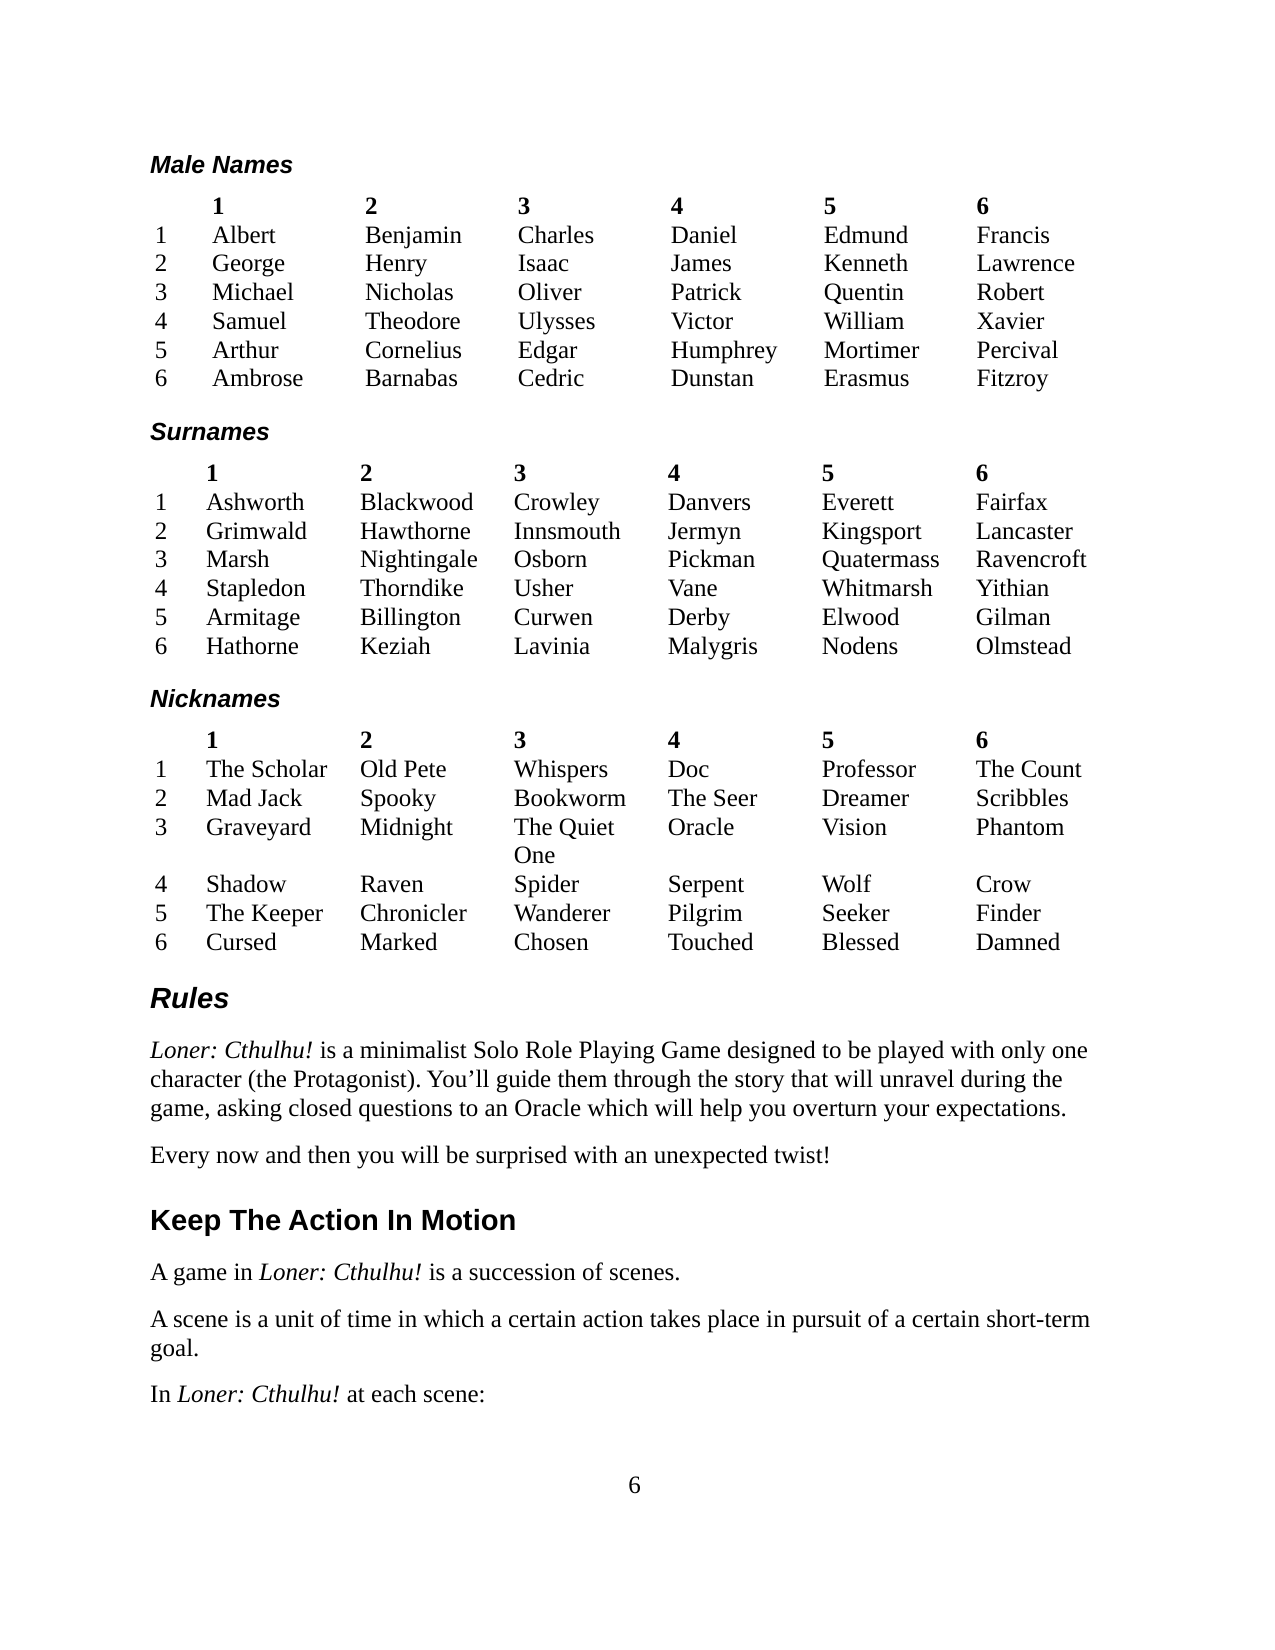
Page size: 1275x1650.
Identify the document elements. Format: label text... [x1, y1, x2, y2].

table_cell Armitage [201, 602, 355, 631]
table_cell Humphrey [666, 335, 819, 363]
table_cell 6 [150, 364, 207, 392]
table_cell Kingsport [817, 516, 971, 544]
table_header 4 [663, 458, 817, 487]
table_cell Ambrose [207, 364, 360, 392]
table_cell Olmstead [971, 631, 1125, 659]
table_cell Michael [207, 277, 360, 306]
table_cell Wolf [817, 869, 971, 898]
table_cell 5 [150, 602, 201, 631]
table_cell Dunstan [666, 364, 819, 392]
table_cell 4 [150, 573, 201, 602]
table_header 5 [817, 726, 971, 754]
table_cell Pilgrim [663, 898, 817, 927]
table_cell Usher [509, 573, 663, 602]
table_header 2 [355, 726, 509, 754]
table_cell Damned [971, 927, 1125, 956]
table_cell 2 [150, 783, 201, 812]
table_cell Dreamer [817, 783, 971, 812]
table_cell Malygris [663, 631, 817, 659]
table_cell Benjamin [360, 220, 513, 248]
table_cell Gilman [971, 602, 1125, 631]
table_header 1 [201, 458, 355, 487]
table_cell Oliver [513, 277, 666, 306]
table_cell Marsh [201, 545, 355, 573]
table_cell Innsmouth [509, 516, 663, 544]
table_cell 5 [150, 898, 201, 927]
table_cell Nightingale [355, 545, 509, 573]
table_cell Spooky [355, 783, 509, 812]
table_cell Pickman [663, 545, 817, 573]
table_header 6 [971, 458, 1125, 487]
table_cell 3 [150, 545, 201, 573]
table_header 2 [355, 458, 509, 487]
table_cell Erasmus [819, 364, 972, 392]
table_cell Barnabas [360, 364, 513, 392]
table_cell Nicholas [360, 277, 513, 306]
table_cell Thorndike [355, 573, 509, 602]
table_cell Everett [817, 487, 971, 516]
subtitle Keep The Action In Motion [150, 1202, 1125, 1236]
table_cell Whitmarsh [817, 573, 971, 602]
subtitle Rules [150, 981, 1125, 1014]
table_cell Edgar [513, 335, 666, 363]
text A scene is a unit of time in which a certain action takes place in pursuit of a certain short-term goal. [150, 1304, 1125, 1362]
table_cell Kenneth [819, 249, 972, 277]
table_header 1 [207, 191, 360, 220]
table_cell Charles [513, 220, 666, 248]
table_cell Jermyn [663, 516, 817, 544]
table_cell Phantom [971, 812, 1125, 869]
table_cell Arthur [207, 335, 360, 363]
table_cell Theodore [360, 306, 513, 335]
table_cell Hathorne [201, 631, 355, 659]
table_header [150, 726, 201, 754]
table_cell Mortimer [819, 335, 972, 363]
table_cell Ravencroft [971, 545, 1125, 573]
table_cell Quentin [819, 277, 972, 306]
table_cell James [666, 249, 819, 277]
table_cell Bookworm [509, 783, 663, 812]
table_cell 1 [150, 220, 207, 248]
table_cell Xavier [972, 306, 1125, 335]
table_cell Blackwood [355, 487, 509, 516]
table_cell Mad Jack [201, 783, 355, 812]
table_cell Robert [972, 277, 1125, 306]
table_header [150, 458, 201, 487]
table_cell Albert [207, 220, 360, 248]
table_cell Hawthorne [355, 516, 509, 544]
table_cell Blessed [817, 927, 971, 956]
table_cell Wanderer [509, 898, 663, 927]
subtitle Nicknames [150, 684, 1125, 713]
table_cell The Seer [663, 783, 817, 812]
table_cell 4 [150, 306, 207, 335]
table_cell Chronicler [355, 898, 509, 927]
table_cell Samuel [207, 306, 360, 335]
table_cell 4 [150, 869, 201, 898]
table_cell Midnight [355, 812, 509, 869]
table_cell 6 [150, 631, 201, 659]
table_cell Spider [509, 869, 663, 898]
table_header 3 [513, 191, 666, 220]
table_cell Henry [360, 249, 513, 277]
table_cell Ulysses [513, 306, 666, 335]
table_cell Victor [666, 306, 819, 335]
table_cell Doc [663, 754, 817, 783]
table_cell Serpent [663, 869, 817, 898]
table_cell Danvers [663, 487, 817, 516]
table_cell Finder [971, 898, 1125, 927]
table_cell Edmund [819, 220, 972, 248]
table_cell Patrick [666, 277, 819, 306]
table_cell 1 [150, 487, 201, 516]
table_cell Stapledon [201, 573, 355, 602]
table_cell Scribbles [971, 783, 1125, 812]
table_cell Keziah [355, 631, 509, 659]
table_cell 2 [150, 516, 201, 544]
table_cell Marked [355, 927, 509, 956]
table_cell Fairfax [971, 487, 1125, 516]
table_cell Francis [972, 220, 1125, 248]
table_cell The Count [971, 754, 1125, 783]
subtitle Surnames [150, 417, 1125, 446]
table_cell 2 [150, 249, 207, 277]
table_header 5 [817, 458, 971, 487]
table_cell Vision [817, 812, 971, 869]
table_cell George [207, 249, 360, 277]
table_cell Billington [355, 602, 509, 631]
table_cell Elwood [817, 602, 971, 631]
table_header 1 [201, 726, 355, 754]
table_cell The Quiet One [509, 812, 663, 869]
table_cell Seeker [817, 898, 971, 927]
table_cell Graveyard [201, 812, 355, 869]
table_header 4 [666, 191, 819, 220]
table_cell Shadow [201, 869, 355, 898]
table_cell Cursed [201, 927, 355, 956]
table_cell Daniel [666, 220, 819, 248]
table_cell Touched [663, 927, 817, 956]
table_header 6 [972, 191, 1125, 220]
table_cell Old Pete [355, 754, 509, 783]
table_cell The Keeper [201, 898, 355, 927]
text A game in Loner: Cthulhu! is a succession of scenes. [150, 1257, 1125, 1286]
table_cell Osborn [509, 545, 663, 573]
table_header 3 [509, 458, 663, 487]
table_cell Crow [971, 869, 1125, 898]
table_header 5 [819, 191, 972, 220]
table_cell Chosen [509, 927, 663, 956]
table_cell Vane [663, 573, 817, 602]
table_cell Cedric [513, 364, 666, 392]
table_cell Raven [355, 869, 509, 898]
table_cell Ashworth [201, 487, 355, 516]
table_cell Fitzroy [972, 364, 1125, 392]
text In Loner: Cthulhu! at each scene: [150, 1379, 1125, 1408]
table_header 2 [360, 191, 513, 220]
table_cell Lawrence [972, 249, 1125, 277]
table_cell Percival [972, 335, 1125, 363]
subtitle Male Names [150, 150, 1125, 178]
table_cell 1 [150, 754, 201, 783]
table_cell 5 [150, 335, 207, 363]
text Every now and then you will be surprised with an unexpected twist! [150, 1140, 1125, 1168]
table_cell 3 [150, 277, 207, 306]
table_cell 3 [150, 812, 201, 869]
table_cell Lancaster [971, 516, 1125, 544]
table_cell Lavinia [509, 631, 663, 659]
table_cell Crowley [509, 487, 663, 516]
table_cell 6 [150, 927, 201, 956]
table_cell Oracle [663, 812, 817, 869]
table_header [150, 191, 207, 220]
table_cell Curwen [509, 602, 663, 631]
table_header 3 [509, 726, 663, 754]
table_cell Whispers [509, 754, 663, 783]
table_cell Nodens [817, 631, 971, 659]
table_cell Quatermass [817, 545, 971, 573]
table_cell Grimwald [201, 516, 355, 544]
table_cell Yithian [971, 573, 1125, 602]
table_cell Derby [663, 602, 817, 631]
table_cell Isaac [513, 249, 666, 277]
table_cell William [819, 306, 972, 335]
text Loner: Cthulhu! is a minimalist Solo Role Playing Game designed to be played with only one character (the Protagonist). You’ll guide them through the story that will unravel during the game, asking closed questions to an Oracle which will help you overturn your expectations. [150, 1036, 1125, 1122]
table_cell Cornelius [360, 335, 513, 363]
table_header 6 [971, 726, 1125, 754]
table_cell Professor [817, 754, 971, 783]
table_cell The Scholar [201, 754, 355, 783]
table_header 4 [663, 726, 817, 754]
